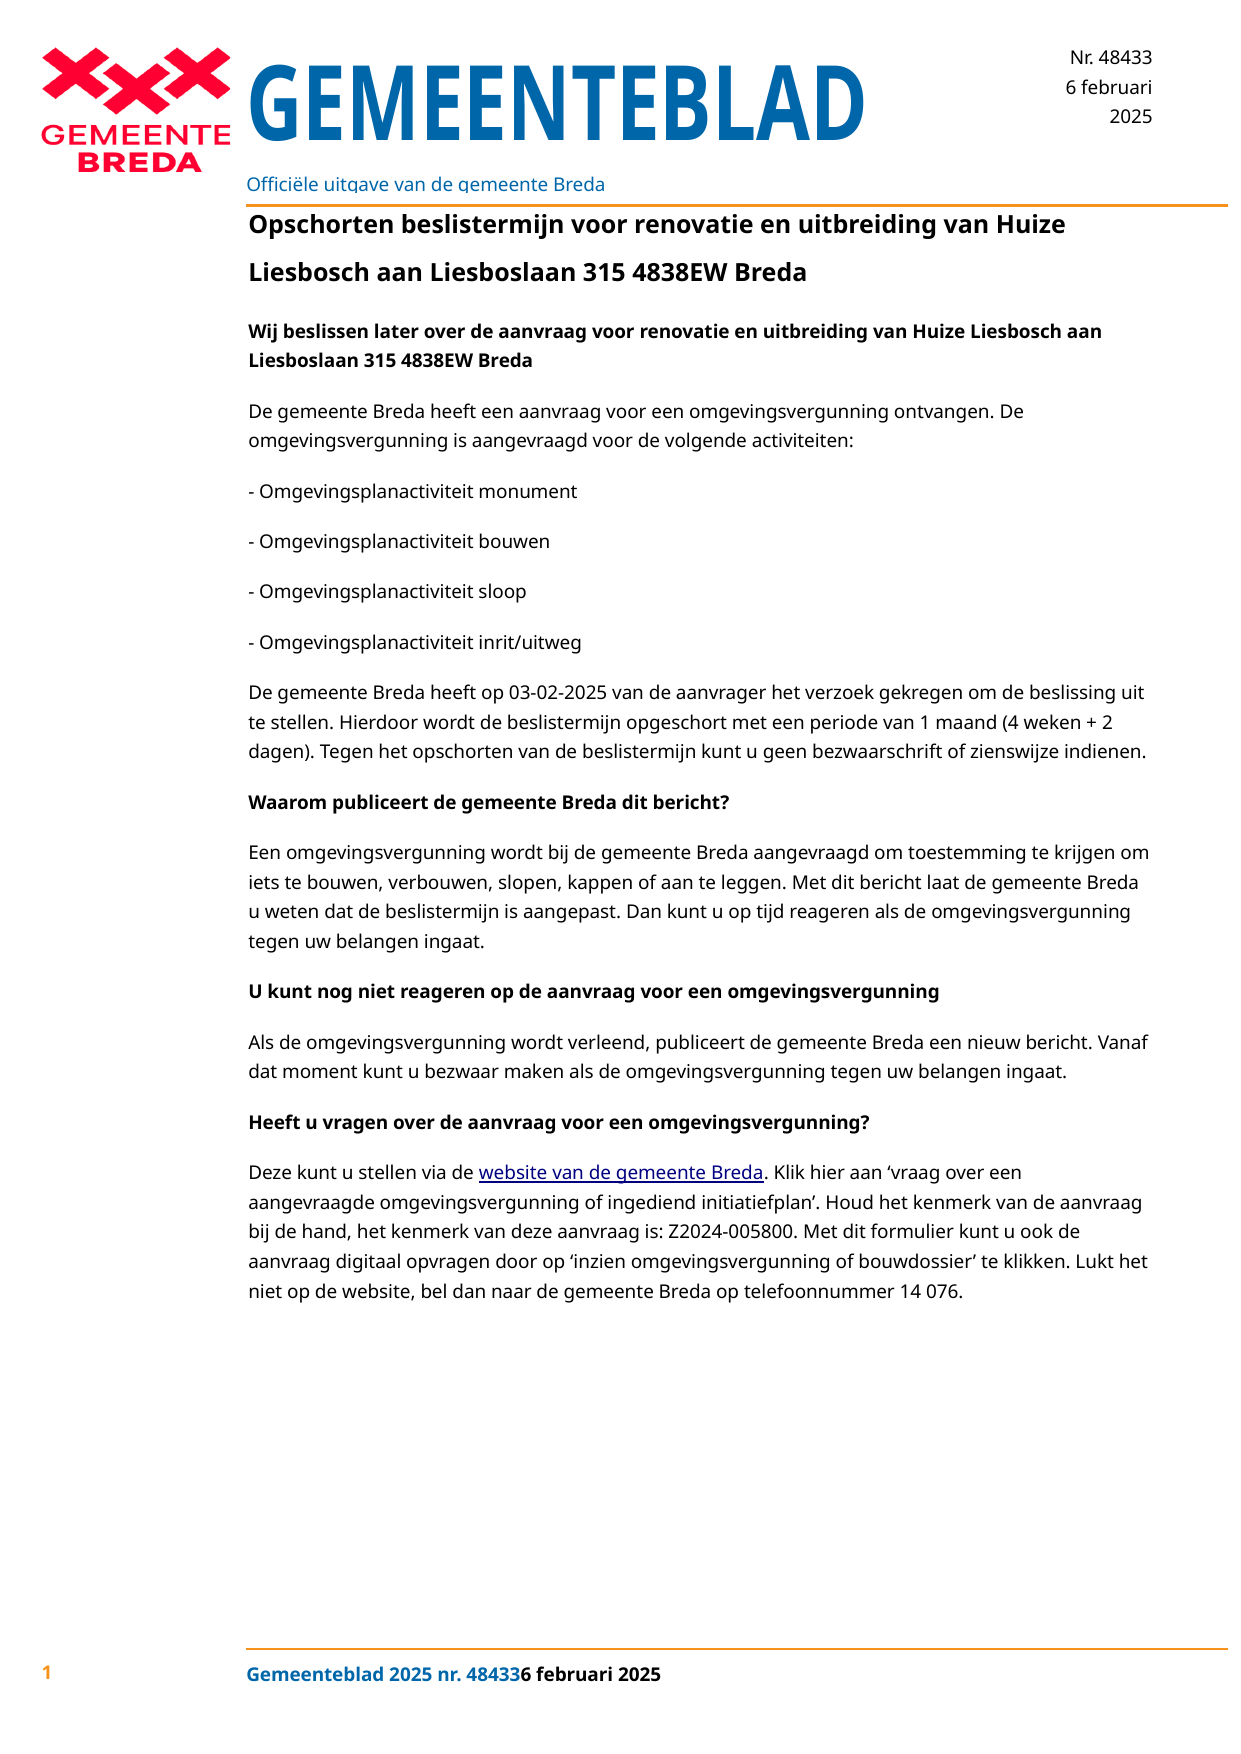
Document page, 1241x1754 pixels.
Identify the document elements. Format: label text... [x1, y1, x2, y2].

text U kunt nog niet reageren op de aanvraag voor een omgevingsvergunning [248, 979, 1152, 1004]
picture [41, 47, 231, 172]
text Deze kunt u stellen via de website van de gemeente Breda. Klik hier aan ‘vraag over een aangevraagde omgevingsvergunning of ingediend initiatiefplan’. Houd het kenmerk van de aanvraag bij de hand, het kenmerk van deze aanvraag is: Z2024-005800. Met dit formulier kunt u ook de aanvraag digitaal opvragen door op ‘inzien omgevingsvergunning of bouwdossier’ te klikken. Lukt het niet op de website, bel dan naar de gemeente Breda op telefoonnummer 14 076. [248, 1159, 1152, 1304]
text De gemeente Breda heeft een aanvraag voor een omgevingsvergunning ontvangen. De omgevingsvergunning is aangevraagd voor de volgende activiteiten: [248, 398, 1152, 453]
text Heeft u vragen over de aanvraag voor een omgevingsvergunning? [248, 1109, 1152, 1135]
text Als de omgevingsvergunning wordt verleend, publiceert de gemeente Breda een nieuw bericht. Vanaf dat moment kunt u bezwaar maken als de omgevingsvergunning tegen uw belangen ingaat. [248, 1029, 1152, 1084]
text - Omgevingsplanactiviteit monument [248, 478, 1152, 504]
text - Omgevingsplanactiviteit inrit/uitweg [248, 629, 1152, 655]
text Een omgevingsvergunning wordt bij de gemeente Breda aangevraagd om toestemming te krijgen om iets te bouwen, verbouwen, slopen, kappen of aan te leggen. Met dit bericht laat de gemeente Breda u weten dat de beslistermijn is aangepast. Dan kunt u op tijd reageren als de omgevingsvergunning tegen uw belangen ingaat. [248, 839, 1152, 954]
text Waarom publiceert de gemeente Breda dit bericht? [248, 789, 1152, 815]
text Opschorten beslistermijn voor renovatie en uitbreiding van Huize Liesbosch aan Liesboslaan 315 4838EW Breda [248, 207, 1152, 288]
text - Omgevingsplanactiviteit sloop [248, 579, 1152, 604]
text - Omgevingsplanactiviteit bouwen [248, 528, 1152, 554]
text Wij beslissen later over de aanvraag voor renovatie en uitbreiding van Huize Liesbosch aan Liesboslaan 315 4838EW Breda [248, 318, 1152, 373]
text De gemeente Breda heeft op 03-02-2025 van de aanvrager het verzoek gekregen om de beslissing uit te stellen. Hierdoor wordt de beslistermijn opgeschort met een periode van 1 maand (4 weken + 2 dagen). Tegen het opschorten van de beslistermijn kunt u geen bezwaarschrift of zienswijze indienen. [248, 679, 1152, 764]
